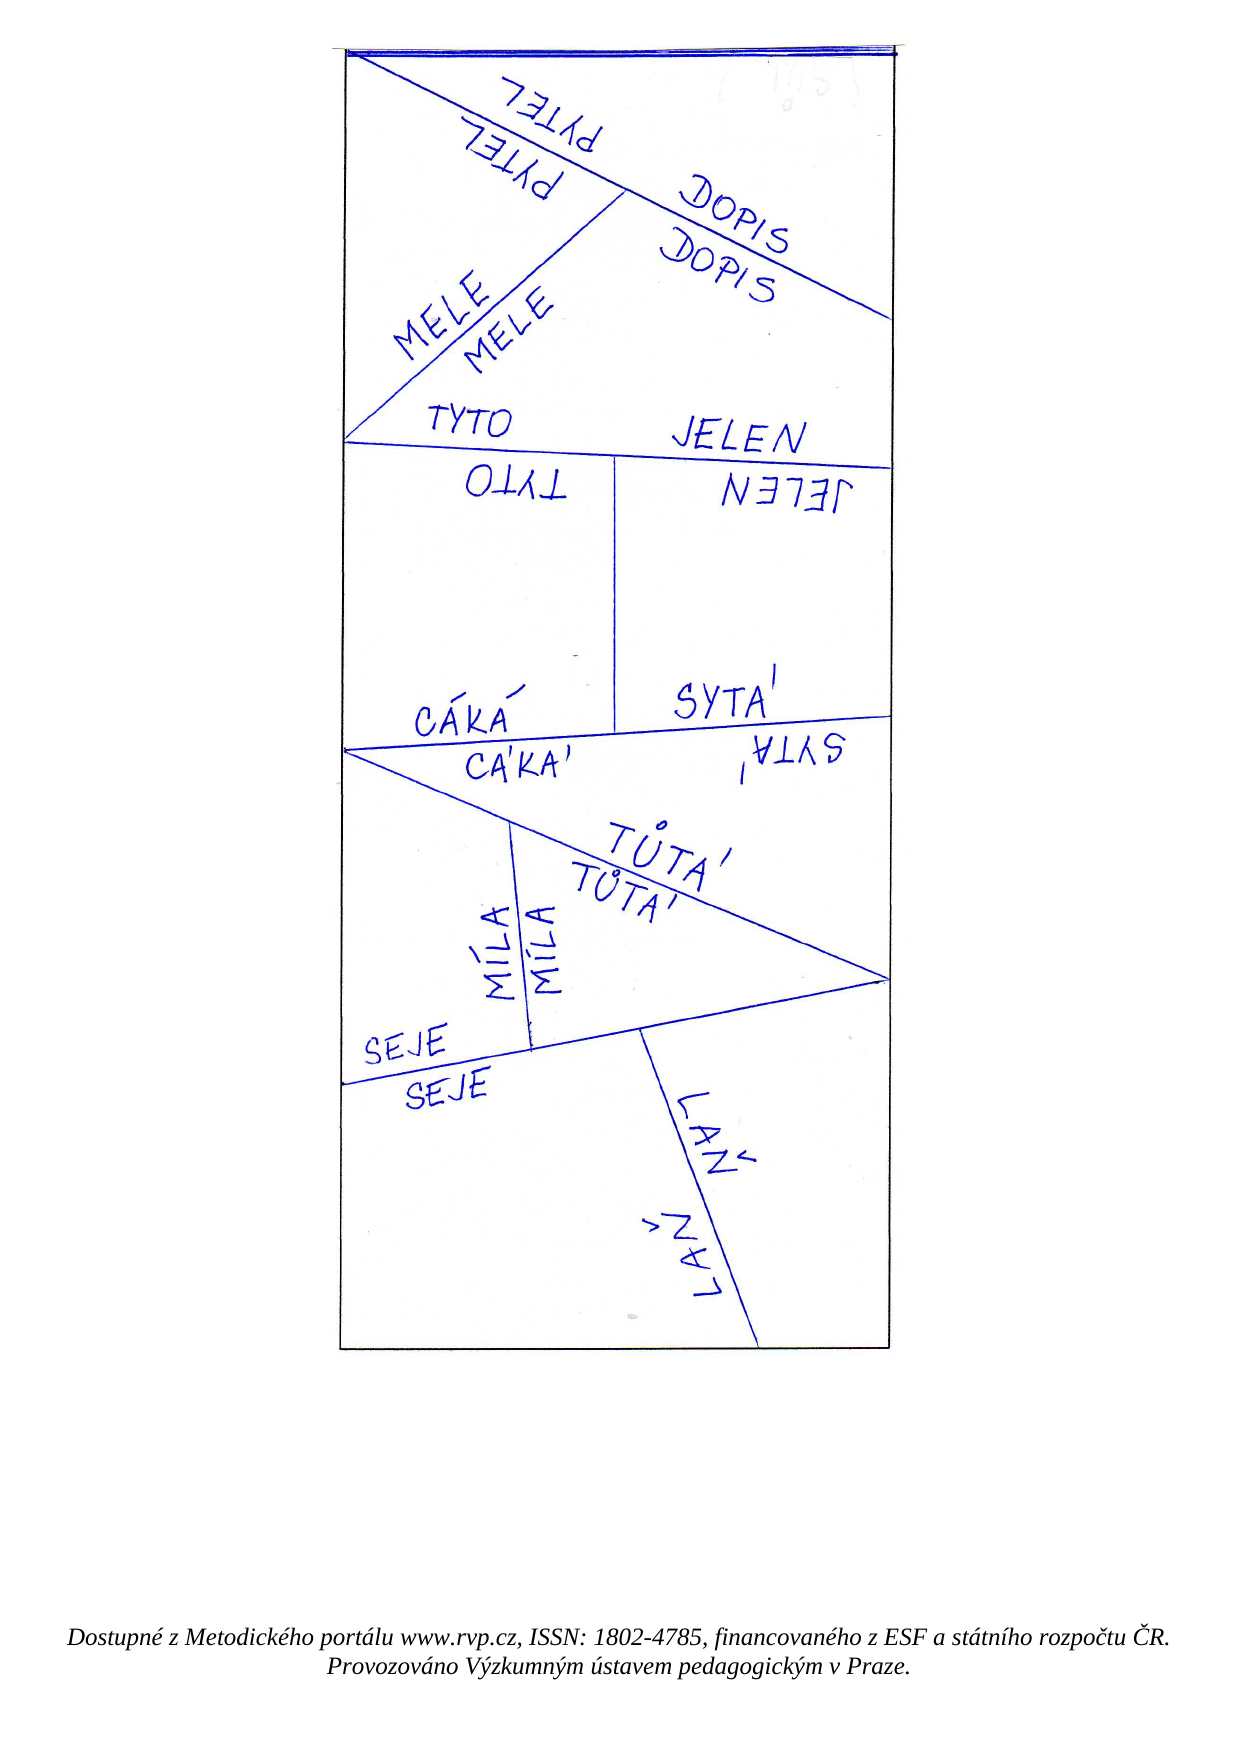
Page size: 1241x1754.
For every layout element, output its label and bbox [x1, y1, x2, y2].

picture [332, 38, 908, 1358]
